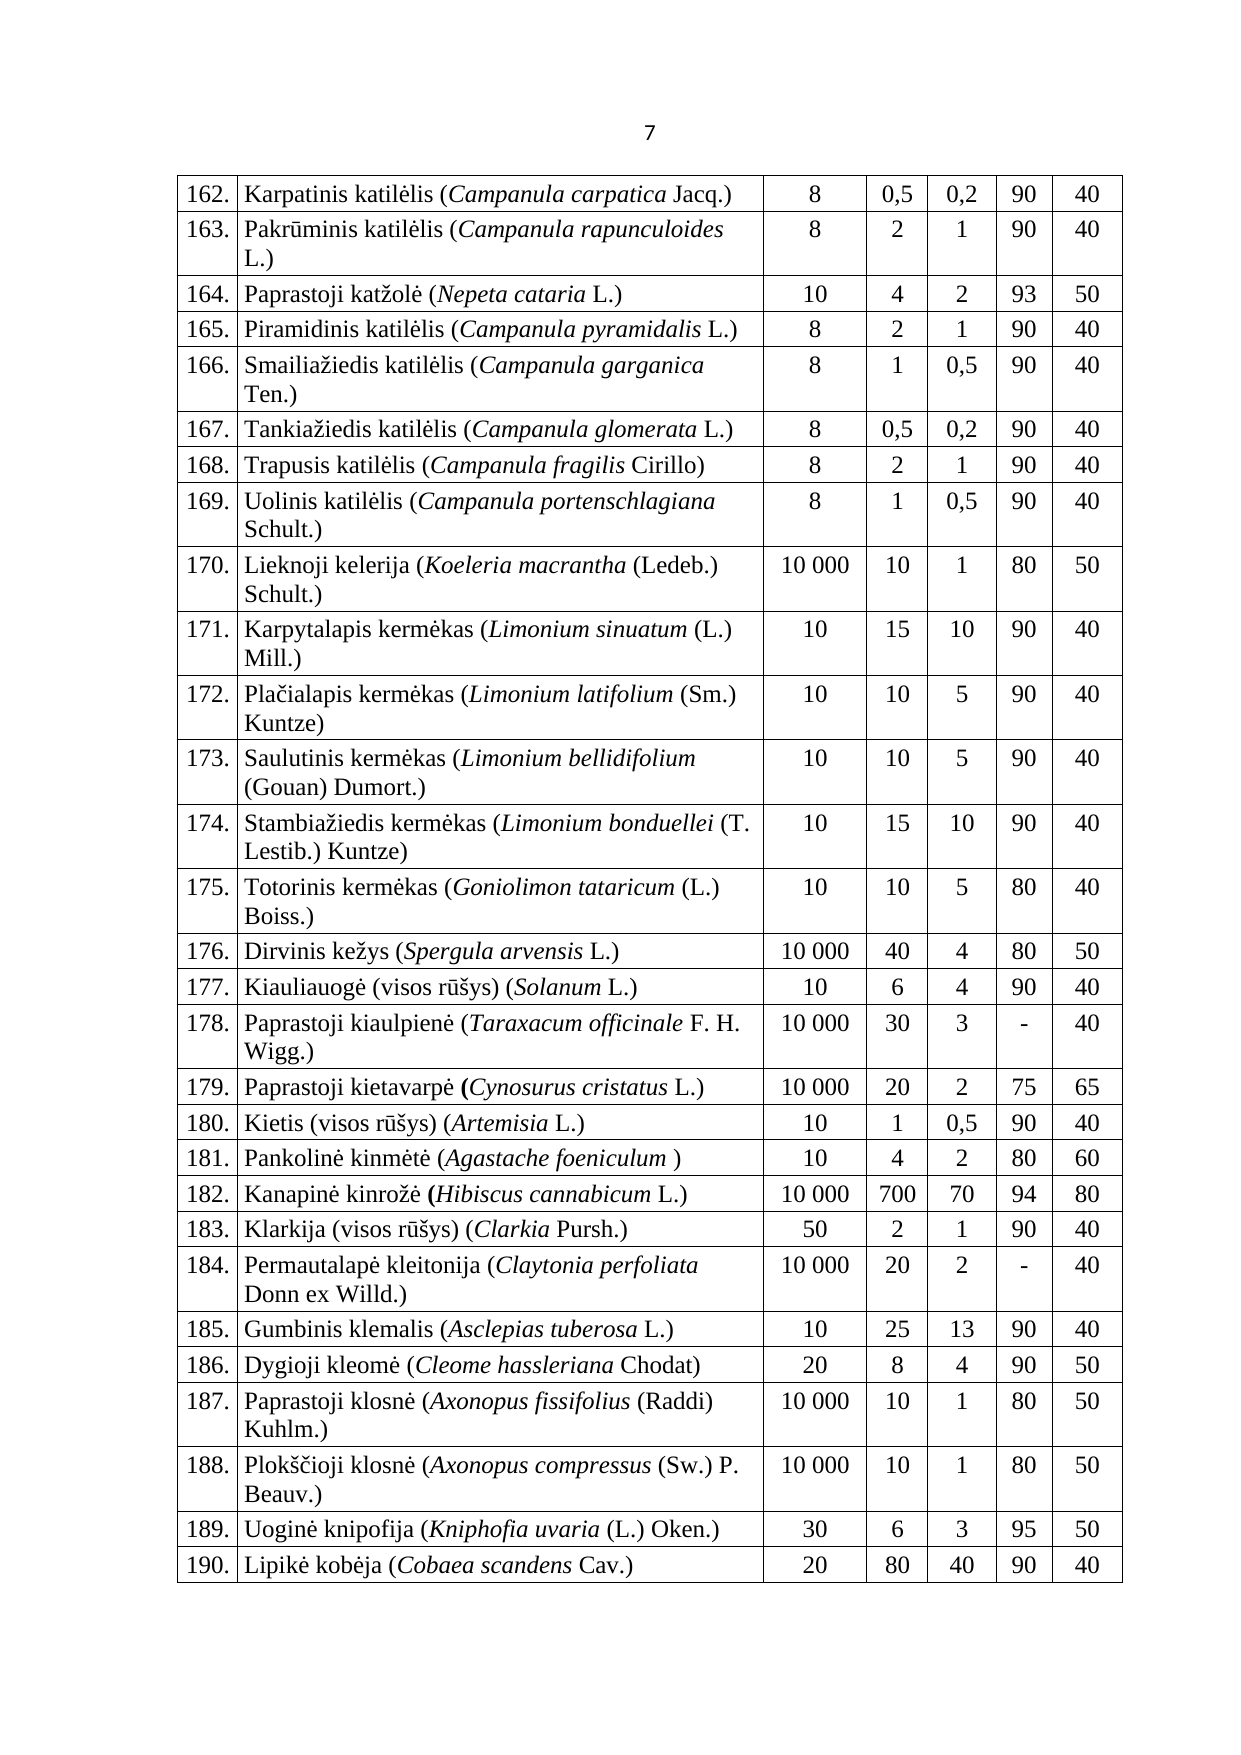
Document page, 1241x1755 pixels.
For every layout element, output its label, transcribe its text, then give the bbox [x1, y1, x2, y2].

table_cell 10 000 [764, 1247, 866, 1311]
table_cell 182. [178, 1176, 237, 1211]
table_cell 40 [867, 934, 927, 968]
table_cell Trapusis katilėlis (Campanula fragilis Cirillo) [238, 447, 763, 482]
table_cell 40 [1053, 676, 1122, 739]
table_cell 20 [764, 1347, 866, 1382]
table_cell 50 [764, 1212, 866, 1246]
table_cell 10 [867, 676, 927, 739]
table_cell 189. [178, 1512, 237, 1546]
table_cell Uolinis katilėlis (Campanula portenschlagiana Schult.) [238, 483, 763, 546]
table_cell 5 [928, 869, 996, 932]
table_cell 1 [928, 547, 996, 611]
table_cell 188. [178, 1447, 237, 1511]
table_cell 90 [997, 1547, 1052, 1582]
table_cell 10 [867, 740, 927, 804]
table_cell Plačialapis kermėkas (Limonium latifolium (Sm.) Kuntze) [238, 676, 763, 739]
table_cell Dirvinis kežys (Spergula arvensis L.) [238, 934, 763, 968]
table_cell Klarkija (visos rūšys) (Clarkia Pursh.) [238, 1212, 763, 1246]
table_cell 40 [1053, 805, 1122, 868]
table_cell 80 [1053, 1176, 1122, 1211]
table_cell 10 000 [764, 934, 866, 968]
table_cell 1 [928, 1447, 996, 1511]
table_cell 10 [764, 869, 866, 932]
table_cell - [997, 1247, 1052, 1311]
table_cell 185. [178, 1312, 237, 1346]
table_cell 10 [764, 1312, 866, 1346]
table_cell 170. [178, 547, 237, 611]
table_cell 50 [1053, 547, 1122, 611]
table_cell Paprastoji kiaulpienė (Taraxacum officinale F. H. Wigg.) [238, 1005, 763, 1068]
table_cell 178. [178, 1005, 237, 1068]
table_cell 30 [867, 1005, 927, 1068]
table_cell 2 [928, 276, 996, 311]
table_cell 0,2 [928, 412, 996, 446]
table_cell 700 [867, 1176, 927, 1211]
table_cell Karpytalapis kermėkas (Limonium sinuatum (L.) Mill.) [238, 612, 763, 675]
table_cell 1 [928, 447, 996, 482]
table_cell 20 [867, 1069, 927, 1104]
table_cell Paprastoji katžolė (Nepeta cataria L.) [238, 276, 763, 311]
table_cell 50 [1053, 1347, 1122, 1382]
table_cell 0,5 [867, 412, 927, 446]
table_cell 172. [178, 676, 237, 739]
table_cell 50 [1053, 1512, 1122, 1546]
table_cell 10 [764, 1140, 866, 1175]
table_cell 40 [1053, 740, 1122, 804]
table_cell 2 [867, 447, 927, 482]
table_cell 1 [928, 1383, 996, 1446]
table_cell 40 [1053, 447, 1122, 482]
table_cell 10 [764, 740, 866, 804]
table_cell 60 [1053, 1140, 1122, 1175]
table_cell 0,5 [928, 347, 996, 411]
table_cell 10 000 [764, 1447, 866, 1511]
table_cell 75 [997, 1069, 1052, 1104]
table_cell 90 [997, 1105, 1052, 1139]
table_cell 10 [764, 805, 866, 868]
table_cell 169. [178, 483, 237, 546]
table_cell 2 [928, 1069, 996, 1104]
table_cell 3 [928, 1512, 996, 1546]
table_cell 2 [867, 1212, 927, 1246]
table_cell 70 [928, 1176, 996, 1211]
table_cell 2 [928, 1247, 996, 1311]
table_cell 90 [997, 176, 1052, 211]
table_cell 40 [1053, 1005, 1122, 1068]
table_cell 40 [1053, 869, 1122, 932]
table_cell 177. [178, 969, 237, 1004]
table_cell Permautalapė kleitonija (Claytonia perfoliata Donn ex Willd.) [238, 1247, 763, 1311]
table_cell Lieknoji kelerija (Koeleria macrantha (Ledeb.) Schult.) [238, 547, 763, 611]
table_cell 80 [867, 1547, 927, 1582]
table_cell 176. [178, 934, 237, 968]
table_cell 90 [997, 212, 1052, 275]
table_cell Saulutinis kermėkas (Limonium bellidifolium (Gouan) Dumort.) [238, 740, 763, 804]
table_cell 0,5 [928, 1105, 996, 1139]
table_cell 90 [997, 740, 1052, 804]
table_cell Gumbinis klemalis (Asclepias tuberosa L.) [238, 1312, 763, 1346]
table_cell 8 [764, 347, 866, 411]
table_cell 90 [997, 969, 1052, 1004]
table_cell 10 000 [764, 1383, 866, 1446]
table_cell 3 [928, 1005, 996, 1068]
table_cell 40 [1053, 1312, 1122, 1346]
table_cell Plokščioji klosnė (Axonopus compressus (Sw.) P. Beauv.) [238, 1447, 763, 1511]
table_cell 10 [928, 805, 996, 868]
table_cell 165. [178, 312, 237, 346]
table_cell 167. [178, 412, 237, 446]
table_cell 90 [997, 612, 1052, 675]
table_cell Paprastoji kietavarpė (Cynosurus cristatus L.) [238, 1069, 763, 1104]
table_cell 166. [178, 347, 237, 411]
table_cell Dygioji kleomė (Cleome hassleriana Chodat) [238, 1347, 763, 1382]
table_cell 6 [867, 969, 927, 1004]
table_cell 1 [867, 1105, 927, 1139]
table_cell 15 [867, 612, 927, 675]
table_cell 0,5 [867, 176, 927, 211]
table_cell - [997, 1005, 1052, 1068]
table_cell 40 [928, 1547, 996, 1582]
table_cell 40 [1053, 1247, 1122, 1311]
table_cell 10 [867, 1383, 927, 1446]
table_cell Pankolinė kinmėtė (Agastache foeniculum ) [238, 1140, 763, 1175]
table_cell 179. [178, 1069, 237, 1104]
table_cell 1 [928, 312, 996, 346]
table_cell 80 [997, 1447, 1052, 1511]
table_cell 20 [764, 1547, 866, 1582]
table_cell Kiauliauogė (visos rūšys) (Solanum L.) [238, 969, 763, 1004]
table_cell 90 [997, 347, 1052, 411]
table_cell 186. [178, 1347, 237, 1382]
table_cell 10 000 [764, 1005, 866, 1068]
table_cell 1 [867, 347, 927, 411]
table_cell 90 [997, 312, 1052, 346]
table_cell 10 [867, 547, 927, 611]
table_cell 10 [764, 612, 866, 675]
table_cell 180. [178, 1105, 237, 1139]
table_cell 90 [997, 1212, 1052, 1246]
table_cell 8 [764, 483, 866, 546]
table_cell 8 [867, 1347, 927, 1382]
table_cell 181. [178, 1140, 237, 1175]
table_cell 2 [867, 212, 927, 275]
table_cell Kanapinė kinrožė (Hibiscus cannabicum L.) [238, 1176, 763, 1211]
table_cell 93 [997, 276, 1052, 311]
table_cell 6 [867, 1512, 927, 1546]
table_cell 8 [764, 412, 866, 446]
table_cell Karpatinis katilėlis (Campanula carpatica Jacq.) [238, 176, 763, 211]
table_cell 40 [1053, 176, 1122, 211]
table_cell 4 [867, 1140, 927, 1175]
table_cell 4 [928, 934, 996, 968]
table_cell 65 [1053, 1069, 1122, 1104]
table_cell 50 [1053, 1383, 1122, 1446]
table_cell 80 [997, 1383, 1052, 1446]
table_cell 8 [764, 176, 866, 211]
table_cell 184. [178, 1247, 237, 1311]
table_cell 164. [178, 276, 237, 311]
table_cell Paprastoji klosnė (Axonopus fissifolius (Raddi) Kuhlm.) [238, 1383, 763, 1446]
table_cell 8 [764, 312, 866, 346]
table_cell 1 [928, 212, 996, 275]
table_cell Uoginė knipofija (Kniphofia uvaria (L.) Oken.) [238, 1512, 763, 1546]
table_cell 90 [997, 483, 1052, 546]
table_cell 2 [867, 312, 927, 346]
table_cell 40 [1053, 1547, 1122, 1582]
table_cell 174. [178, 805, 237, 868]
table_cell 94 [997, 1176, 1052, 1211]
table_cell 10 [764, 969, 866, 1004]
table_cell 1 [928, 1212, 996, 1246]
table_cell 1 [867, 483, 927, 546]
table_cell 40 [1053, 412, 1122, 446]
table_cell 187. [178, 1383, 237, 1446]
table_cell Piramidinis katilėlis (Campanula pyramidalis L.) [238, 312, 763, 346]
table_cell 30 [764, 1512, 866, 1546]
table_cell 183. [178, 1212, 237, 1246]
table_cell 80 [997, 1140, 1052, 1175]
table_cell 50 [1053, 1447, 1122, 1511]
table_cell 20 [867, 1247, 927, 1311]
table_cell 10 [867, 869, 927, 932]
table_cell 173. [178, 740, 237, 804]
table_cell 10 [764, 276, 866, 311]
table_cell 90 [997, 1312, 1052, 1346]
table_cell 40 [1053, 212, 1122, 275]
table_cell 80 [997, 547, 1052, 611]
table_cell 168. [178, 447, 237, 482]
table_cell 171. [178, 612, 237, 675]
table_cell 50 [1053, 934, 1122, 968]
table_cell 4 [928, 969, 996, 1004]
table_cell 13 [928, 1312, 996, 1346]
table_cell 190. [178, 1547, 237, 1582]
table_cell 15 [867, 805, 927, 868]
table_cell 95 [997, 1512, 1052, 1546]
table_cell 90 [997, 412, 1052, 446]
table_cell 5 [928, 740, 996, 804]
table_cell 10 000 [764, 1176, 866, 1211]
table_cell 40 [1053, 347, 1122, 411]
table_cell 5 [928, 676, 996, 739]
table_cell Lipikė kobėja (Cobaea scandens Cav.) [238, 1547, 763, 1582]
table_cell 10 [764, 1105, 866, 1139]
table_cell 90 [997, 805, 1052, 868]
table_cell 162. [178, 176, 237, 211]
table_cell 4 [867, 276, 927, 311]
table_cell 0,5 [928, 483, 996, 546]
table_cell 163. [178, 212, 237, 275]
table_cell 4 [928, 1347, 996, 1382]
table_cell 90 [997, 447, 1052, 482]
table_cell 2 [928, 1140, 996, 1175]
table_cell Kietis (visos rūšys) (Artemisia L.) [238, 1105, 763, 1139]
table_cell Stambiažiedis kermėkas (Limonium bonduellei (T. Lestib.) Kuntze) [238, 805, 763, 868]
table_cell 10 000 [764, 1069, 866, 1104]
table_cell 25 [867, 1312, 927, 1346]
table_cell 90 [997, 676, 1052, 739]
table_cell Tankiažiedis katilėlis (Campanula glomerata L.) [238, 412, 763, 446]
table_cell 8 [764, 212, 866, 275]
table_cell 50 [1053, 276, 1122, 311]
table_cell 10 [928, 612, 996, 675]
table_cell 40 [1053, 1212, 1122, 1246]
table_cell 175. [178, 869, 237, 932]
table_cell 40 [1053, 1105, 1122, 1139]
table_cell 40 [1053, 612, 1122, 675]
table_cell Pakrūminis katilėlis (Campanula rapunculoides L.) [238, 212, 763, 275]
table_cell 40 [1053, 483, 1122, 546]
table_cell Smailiažiedis katilėlis (Campanula garganica Ten.) [238, 347, 763, 411]
table_cell 10 [867, 1447, 927, 1511]
table_cell 8 [764, 447, 866, 482]
table_cell 40 [1053, 312, 1122, 346]
table_cell 10 000 [764, 547, 866, 611]
table_cell 90 [997, 1347, 1052, 1382]
table_cell Totorinis kermėkas (Goniolimon tataricum (L.) Boiss.) [238, 869, 763, 932]
table_cell 0,2 [928, 176, 996, 211]
table_cell 80 [997, 934, 1052, 968]
table_cell 10 [764, 676, 866, 739]
table_cell 80 [997, 869, 1052, 932]
table_cell 40 [1053, 969, 1122, 1004]
